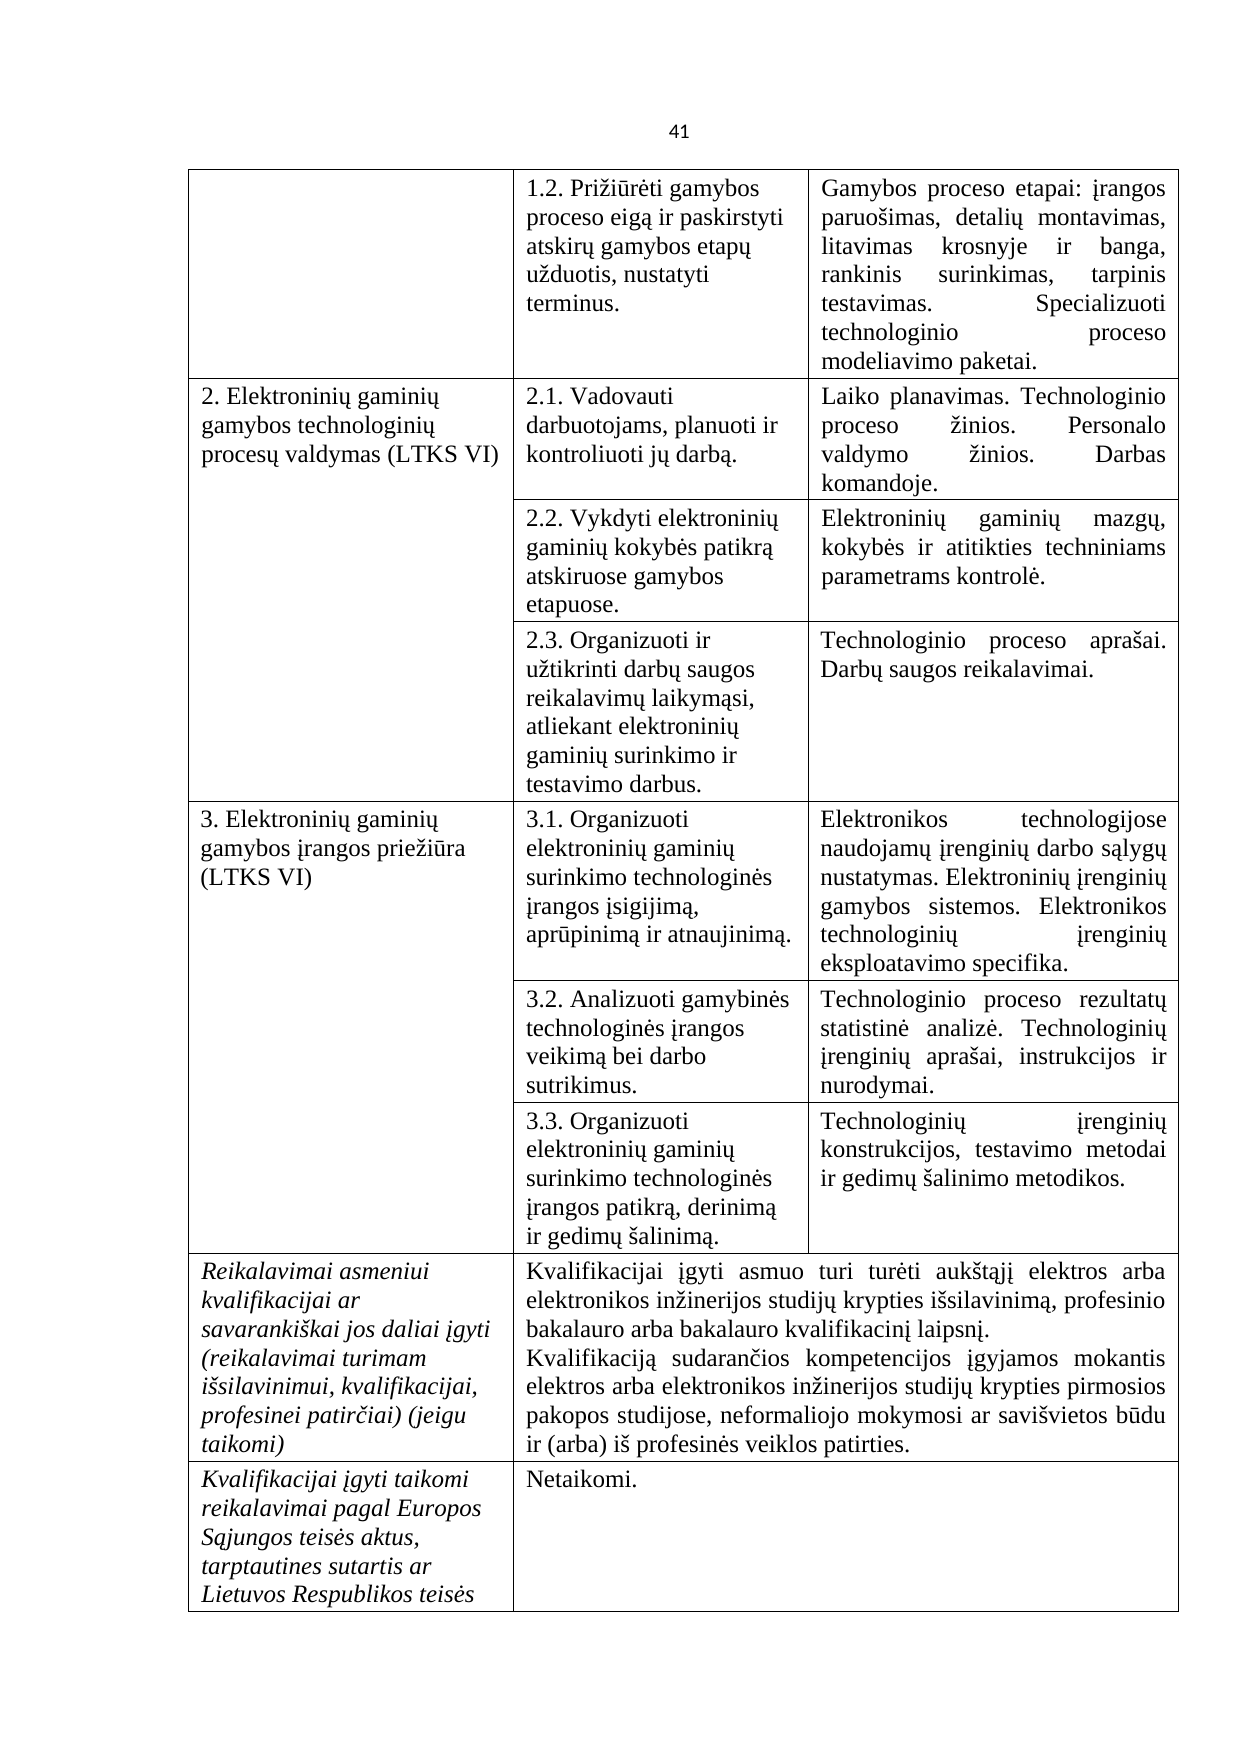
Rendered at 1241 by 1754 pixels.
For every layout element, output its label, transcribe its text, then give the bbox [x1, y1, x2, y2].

table_cell [189, 170, 513, 377]
table_cell Laiko planavimas. Technologinio proceso žinios. Personalo valdymo žinios. Darbas komandoje. [809, 379, 1178, 499]
table_cell 2.1. Vadovauti darbuotojams, planuoti ir kontroliuoti jų darbą. [514, 379, 808, 499]
table_cell Technologinio proceso rezultatų statistinė analizė. Technologinių įrenginių aprašai, instrukcijos ir nurodymai. [809, 981, 1178, 1102]
table_cell Kvalifikacijai įgyti taikomi reikalavimai pagal Europos Sąjungos teisės aktus, tarptautines sutartis ar Lietuvos Respublikos teisės [189, 1462, 513, 1611]
table_cell 2. Elektroninių gaminių gamybos technologinių procesų valdymas (LTKS VI) [189, 379, 513, 801]
table_cell 1.2. Prižiūrėti gamybos proceso eigą ir paskirstyti atskirų gamybos etapų užduotis, nustatyti terminus. [514, 170, 808, 377]
table_cell Gamybos proceso etapai: įrangos paruošimas, detalių montavimas, litavimas krosnyje ir banga, rankinis surinkimas, tarpinis testavimas. Specializuoti technologinio proceso modeliavimo paketai. [809, 170, 1178, 377]
table_cell Technologinių įrenginių konstrukcijos, testavimo metodai ir gedimų šalinimo metodikos. [809, 1103, 1178, 1252]
table_cell 3. Elektroninių gaminių gamybos įrangos priežiūra (LTKS VI) [189, 802, 513, 1252]
table_cell Technologinio proceso aprašai. Darbų saugos reikalavimai. [809, 622, 1178, 801]
table_cell Netaikomi. [514, 1462, 1178, 1611]
table_cell 2.2. Vykdyti elektroninių gaminių kokybės patikrą atskiruose gamybos etapuose. [514, 500, 808, 621]
table_cell 3.2. Analizuoti gamybinės technologinės įrangos veikimą bei darbo sutrikimus. [514, 981, 808, 1102]
table_cell Reikalavimai asmeniui kvalifikacijai ar savarankiškai jos daliai įgyti (reikalavimai turimam išsilavinimui, kvalifikacijai, profesinei patirčiai) (jeigu taikomi) [189, 1254, 513, 1461]
table_cell 2.3. Organizuoti ir užtikrinti darbų saugos reikalavimų laikymąsi, atliekant elektroninių gaminių surinkimo ir testavimo darbus. [514, 622, 808, 801]
table_cell 3.1. Organizuoti elektroninių gaminių surinkimo technologinės įrangos įsigijimą, aprūpinimą ir atnaujinimą. [514, 802, 808, 980]
table_cell Elektroninių gaminių mazgų, kokybės ir atitikties techniniams parametrams kontrolė. [809, 500, 1178, 621]
table_cell Elektronikos technologijose naudojamų įrenginių darbo sąlygų nustatymas. Elektroninių įrenginių gamybos sistemos. Elektronikos technologinių įrenginių eksploatavimo specifika. [809, 802, 1178, 980]
table_cell 3.3. Organizuoti elektroninių gaminių surinkimo technologinės įrangos patikrą, derinimą ir gedimų šalinimą. [514, 1103, 808, 1252]
table_cell Kvalifikacijai įgyti asmuo turi turėti aukštąjį elektros arba elektronikos inžinerijos studijų krypties išsilavinimą, profesinio bakalauro arba bakalauro kvalifikacinį laipsnį. Kvalifikaciją sudarančios kompetencijos įgyjamos mokantis elektros arba elektronikos inžinerijos studijų krypties pirmosios pakopos studijose, neformaliojo mokymosi ar savišvietos būdu ir (arba) iš profesinės veiklos patirties. [514, 1254, 1178, 1461]
